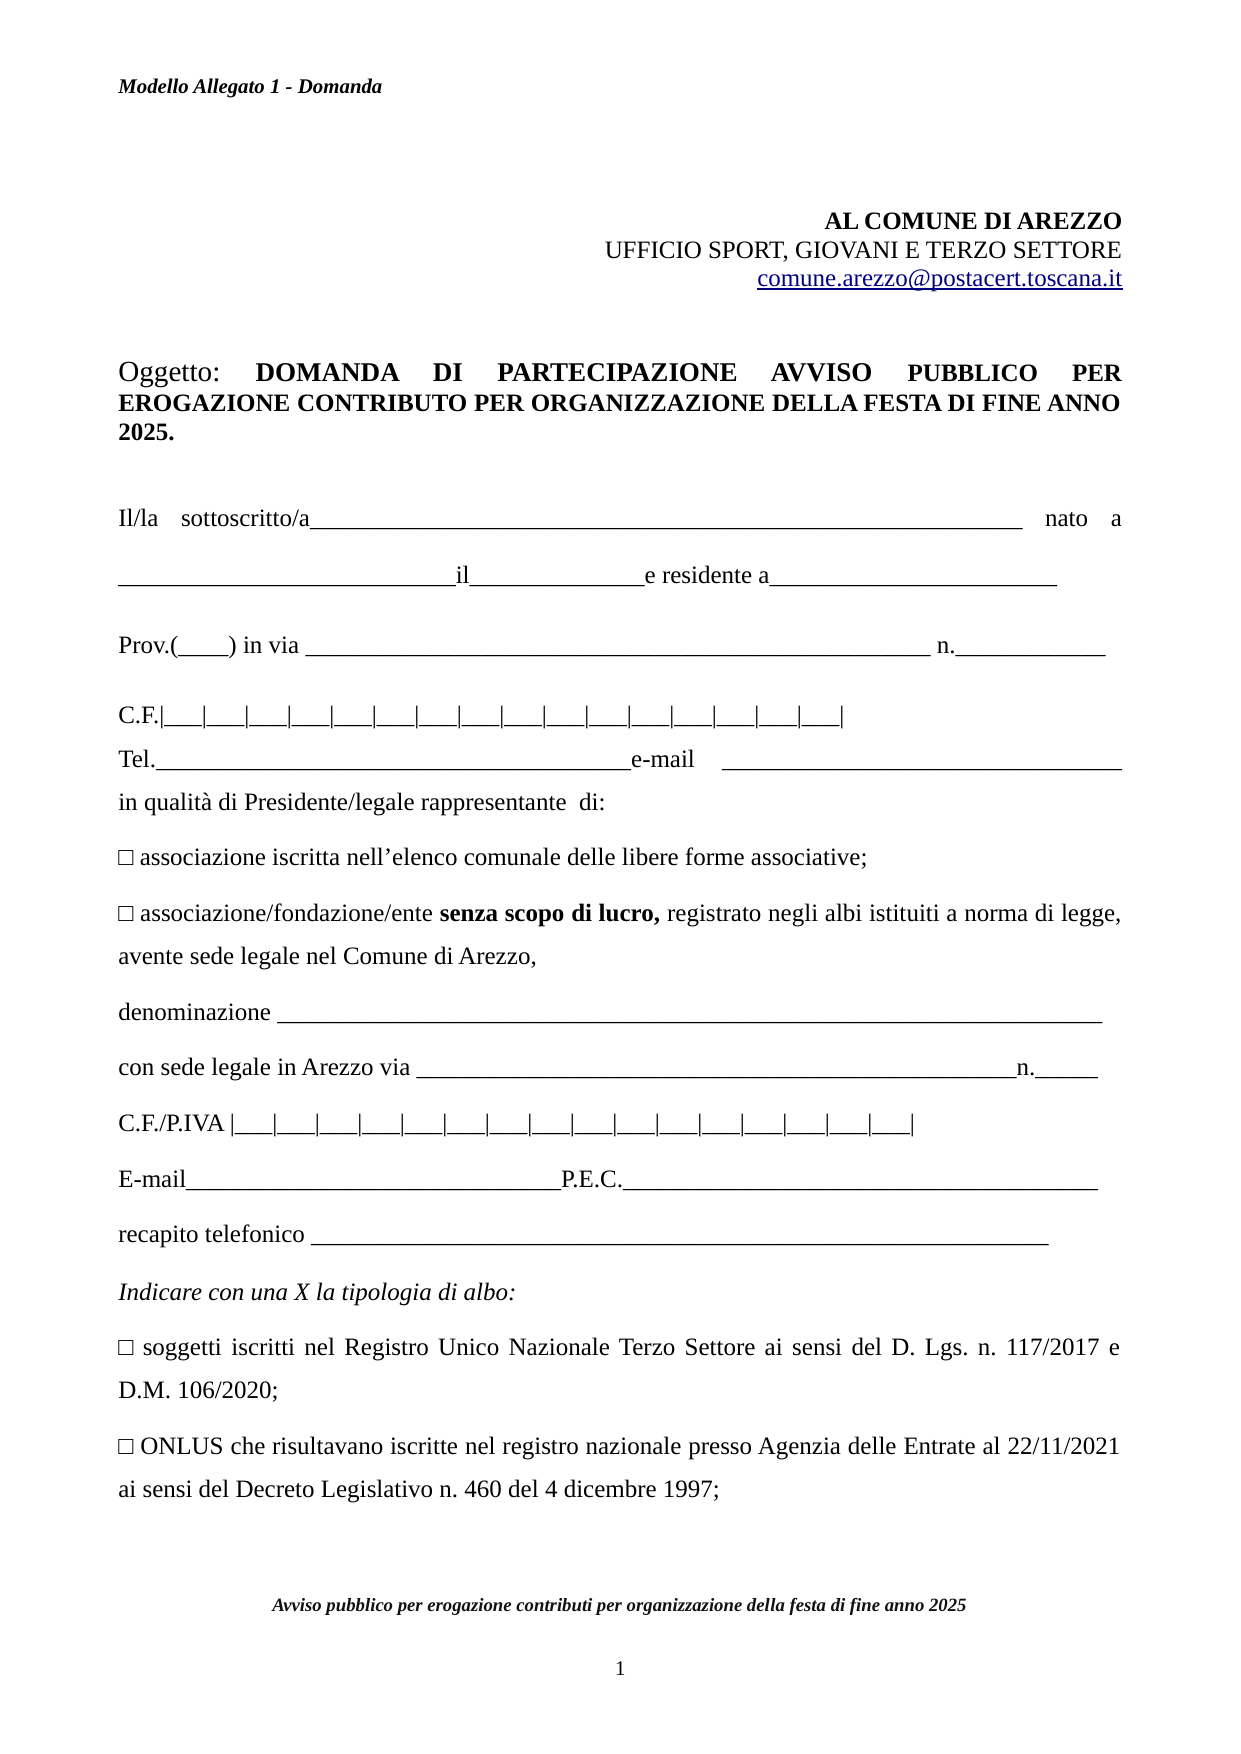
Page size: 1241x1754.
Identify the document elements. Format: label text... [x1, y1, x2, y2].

text Oggetto: DOMANDA DI PARTECIPAZIONE AVVISO PUBBLICO PER EROGAZIONE CONTRIBUTO PER ORGANIZZAZIONE DELLA FESTA DI FINE ANNO 2025. [118, 354, 1122, 446]
text Il/la sottoscritto/a_________________________________________________________ nato a ___________________________il______________e residente a_______________________ [118, 503, 1122, 589]
text UFFICIO SPORT, GIOVANI E TERZO SETTORE [118, 235, 1122, 263]
text con sede legale in Arezzo via ________________________________________________n._____ [118, 1052, 1122, 1081]
text C.F./P.IVA |___|___|___|___|___|___|___|___|___|___|___|___|___|___|___|___| [118, 1108, 1122, 1137]
text □ associazione iscritta nell’elenco comunale delle libere forme associative; [118, 842, 1122, 871]
text Prov.(____) in via __________________________________________________ n.____________ [118, 631, 1122, 659]
text □ soggetti iscritti nel Registro Unico Nazionale Terzo Settore ai sensi del D. Lgs. n. 117/2017 e D.M. 106/2020; [118, 1332, 1122, 1404]
text recapito telefonico ___________________________________________________________ [118, 1219, 1122, 1248]
text □ ONLUS che risultavano iscritte nel registro nazionale presso Agenzia delle Entrate al 22/11/2021 ai sensi del Decreto Legislativo n. 460 del 4 dicembre 1997; [118, 1431, 1122, 1503]
subtitle AL COMUNE DI AREZZO [118, 206, 1122, 235]
text E-mail______________________________P.E.C.______________________________________ [118, 1164, 1122, 1192]
text C.F.|___|___|___|___|___|___|___|___|___|___|___|___|___|___|___|___| Tel.______________________________________e-mail ________________________________ in qualità di Presidente/legale rappresentante di: [118, 701, 1122, 816]
text comune.arezzo@postacert.toscana.it [118, 263, 1122, 292]
text □ associazione/fondazione/ente senza scopo di lucro, registrato negli albi istituiti a norma di legge, avente sede legale nel Comune di Arezzo, [118, 898, 1122, 970]
text denominazione __________________________________________________________________ [118, 997, 1122, 1026]
text Indicare con una X la tipologia di albo: [118, 1277, 1122, 1306]
